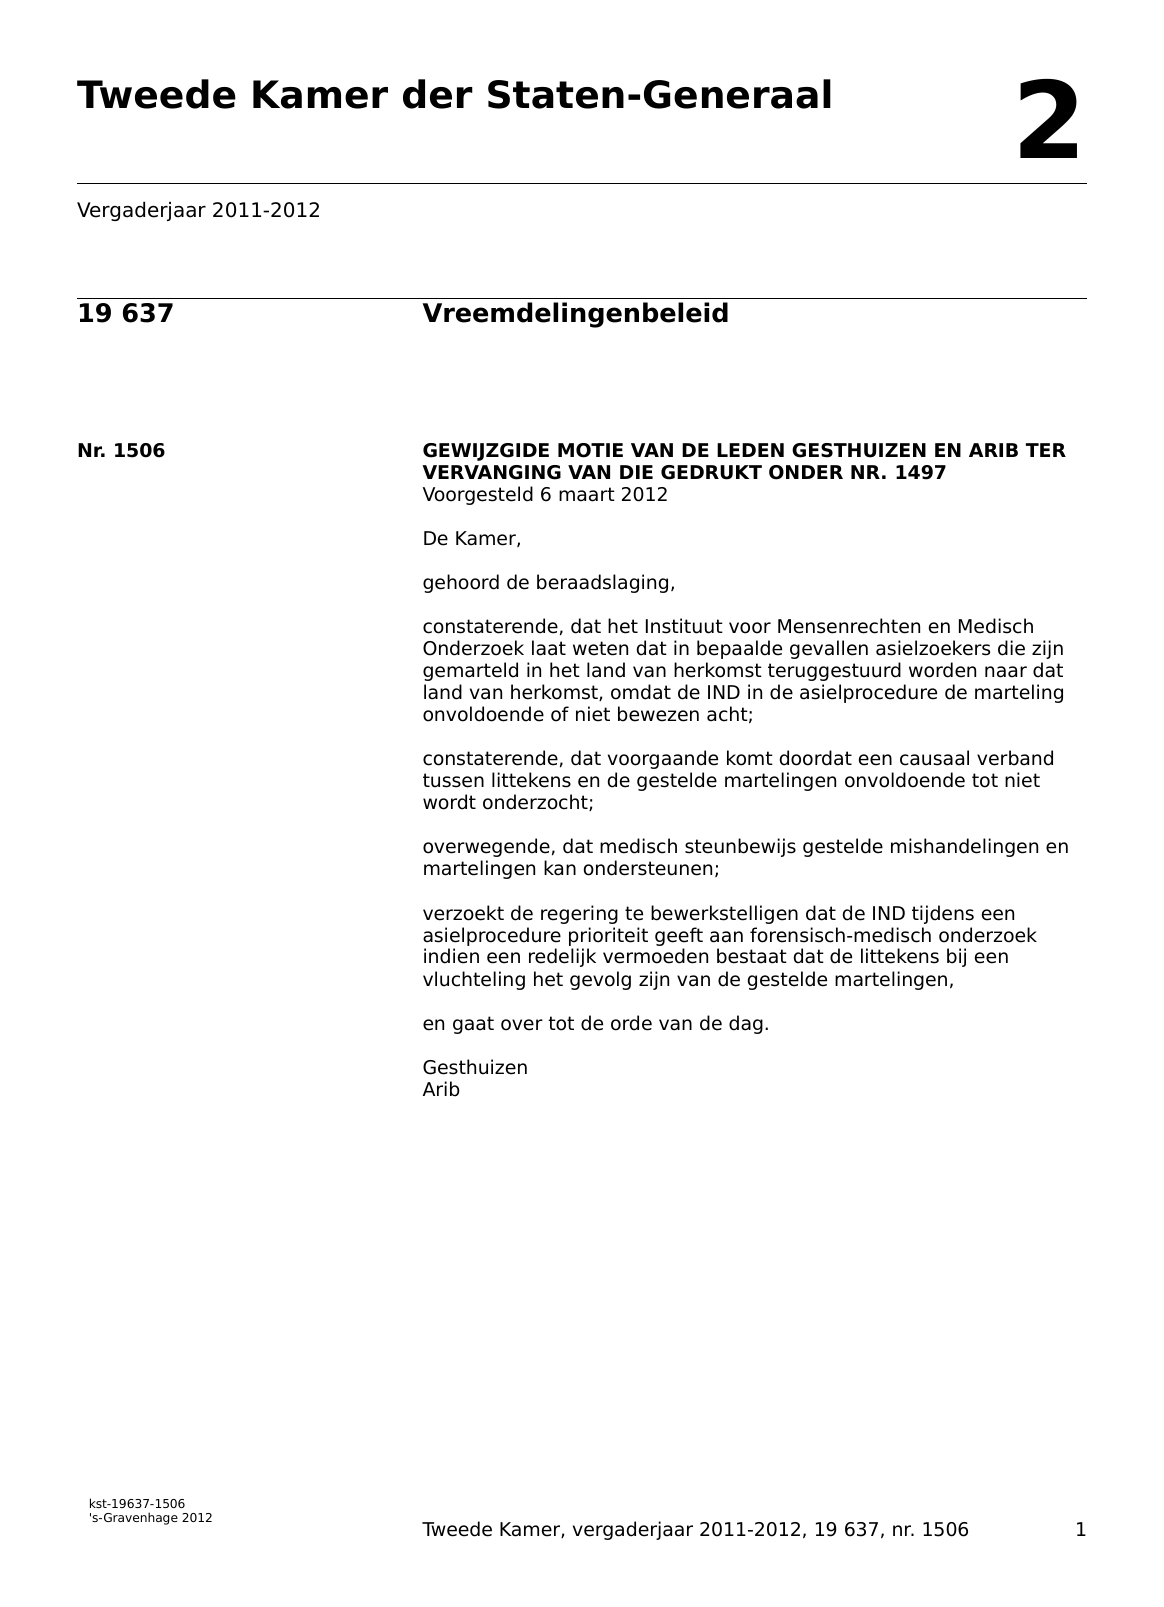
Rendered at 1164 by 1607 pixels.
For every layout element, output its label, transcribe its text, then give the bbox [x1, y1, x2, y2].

text 's-Gravenhage 2012 [88, 1511, 323, 1525]
subtitle Nr. 1506 GEWIJZGIDE MOTIE VAN DE LEDEN GESTHUIZEN EN ARIB TER VERVANGING VAN DIE GEDRUKT ONDER NR. 1497 [77, 440, 1087, 484]
text constaterende, dat het Instituut voor Mensenrechten en Medisch Onderzoek laat weten dat in bepaalde gevallen asielzoekers die zijn gemarteld in het land van herkomst teruggestuurd worden naar dat land van herkomst, omdat de IND in de asielprocedure de marteling onvoldoende of niet bewezen acht; [422, 616, 1087, 726]
text De Kamer, [422, 528, 1087, 550]
text Arib [422, 1079, 1087, 1101]
table_cell Vergaderjaar 2011-2012 [77, 184, 1087, 298]
text Gesthuizen [422, 1057, 1087, 1079]
text kst-19637-1506 [88, 1497, 323, 1511]
text Voorgesteld 6 maart 2012 [422, 484, 1087, 506]
text verzoekt de regering te bewerkstelligen dat de IND tijdens een asielprocedure prioriteit geeft aan forensisch-medisch onderzoek indien een redelijk vermoeden bestaat dat de littekens bij een vluchteling het gevolg zijn van de gestelde martelingen, [422, 902, 1087, 990]
table_header Tweede Kamer der Staten-Generaal [77, 59, 886, 183]
text gehoord de beraadslaging, [422, 572, 1087, 594]
text en gaat over tot de orde van de dag. [422, 1013, 1087, 1034]
text overwegende, dat medisch steunbewijs gestelde mishandelingen en martelingen kan ondersteunen; [422, 836, 1087, 880]
subtitle 19 637 Vreemdelingenbeleid [77, 299, 1087, 329]
text constaterende, dat voorgaande komt doordat een causaal verband tussen littekens en de gestelde martelingen onvoldoende tot niet wordt onderzocht; [422, 748, 1087, 814]
table_header 2 [886, 59, 1087, 183]
